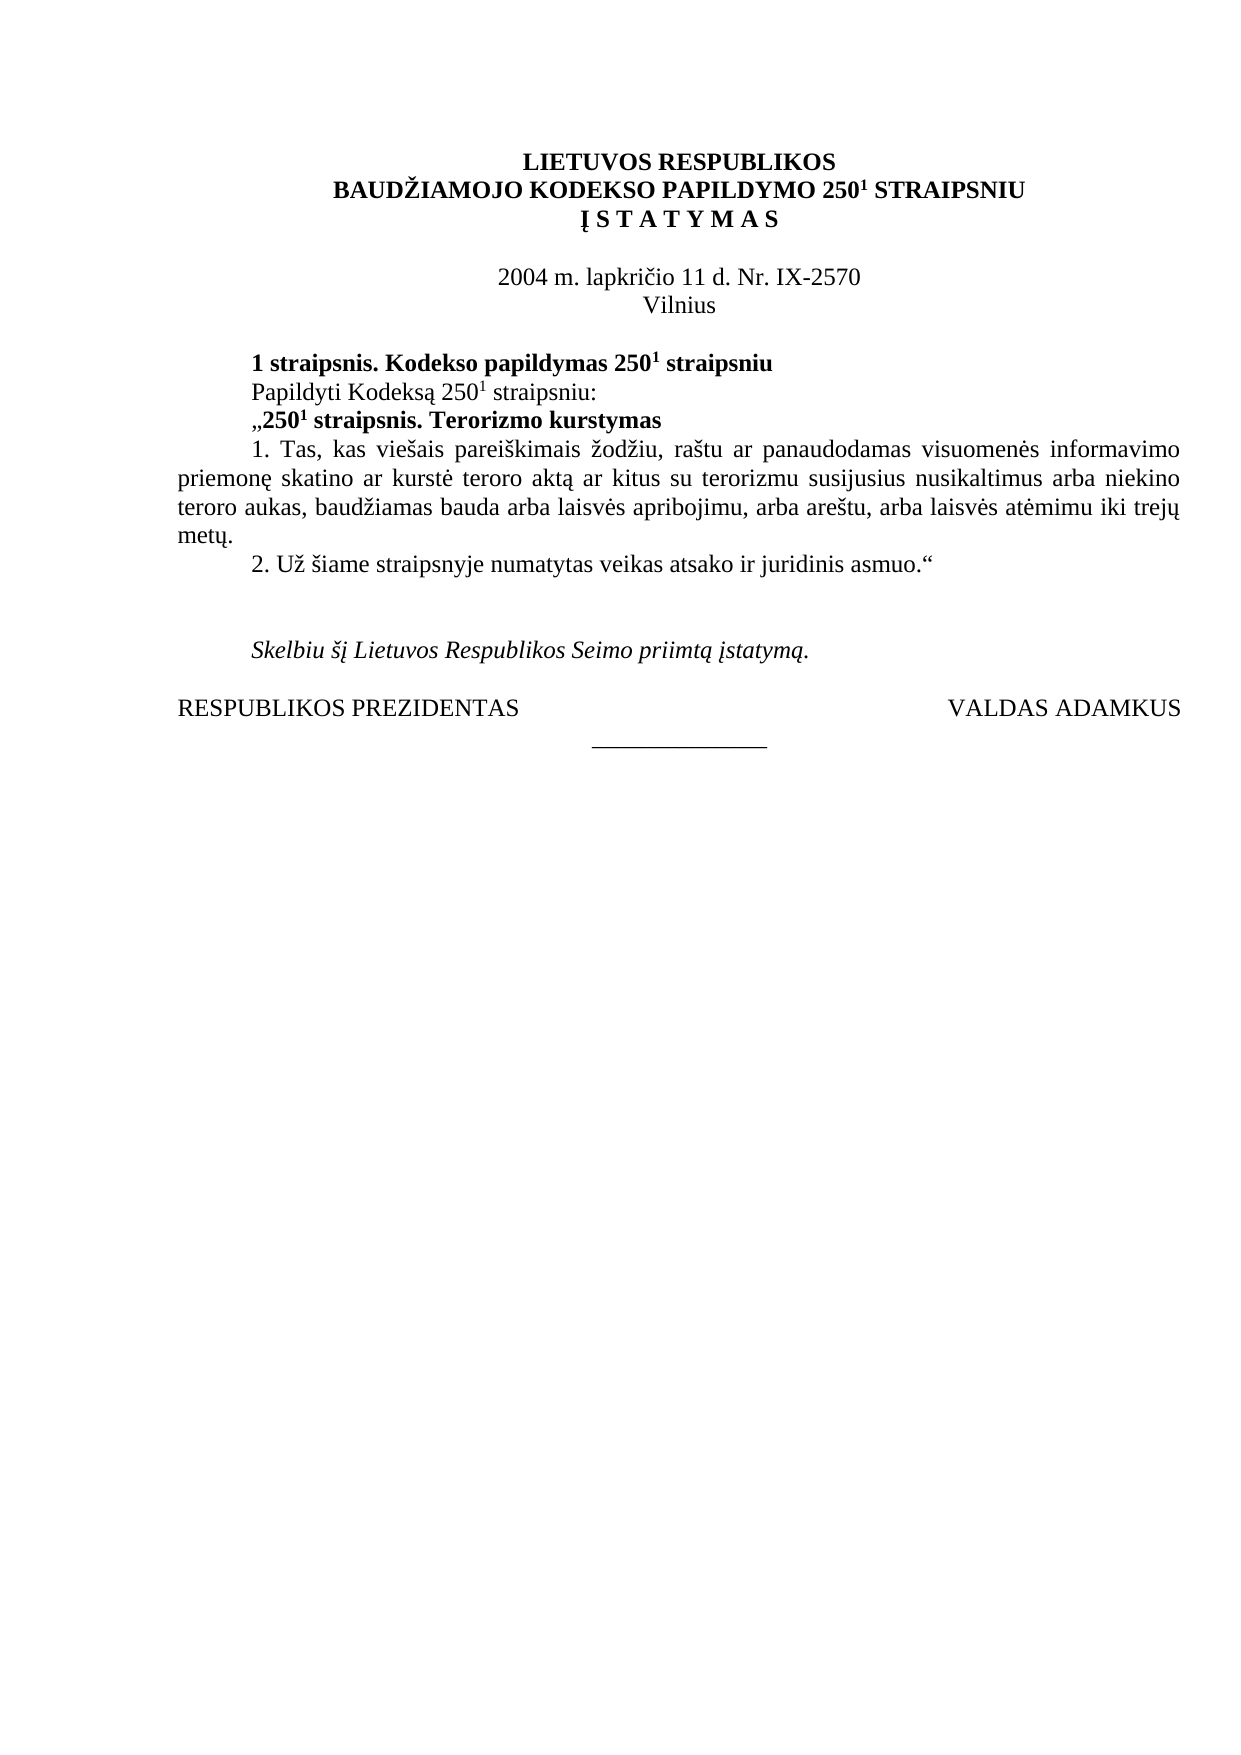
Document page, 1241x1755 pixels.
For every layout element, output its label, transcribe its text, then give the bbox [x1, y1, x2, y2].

text Vilnius [177, 291, 1181, 319]
text ______________ [177, 722, 1181, 751]
text BAUDŽIAMOJO KODEKSO PAPILDYMO 2501 STRAIPSNIU [177, 176, 1181, 204]
text LIETUVOS RESPUBLIKOS [177, 147, 1181, 176]
text 1 straipsnis. Kodekso papildymas 2501 straipsniu [177, 348, 1181, 377]
text 2004 m. lapkričio 11 d. Nr. IX-2570 [177, 262, 1181, 291]
text Papildyti Kodeksą 2501 straipsniu: [177, 377, 1181, 406]
text 1. Tas, kas viešais pareiškimais žodžiu, raštu ar panaudodamas visuomenės informavimo priemonę skatino ar kurstė teroro aktą ar kitus su terorizmu susijusius nusikaltimus arba niekino teroro aukas, baudžiamas bauda arba laisvės apribojimu, arba areštu, arba laisvės atėmimu iki trejų metų. [177, 434, 1181, 549]
text Į S T A T Y M A S [177, 204, 1181, 233]
text 2. Už šiame straipsnyje numatytas veikas atsako ir juridinis asmuo.“ [177, 549, 1181, 578]
text RESPUBLIKOS PREZIDENTAS VALDAS ADAMKUS [177, 693, 1181, 722]
text Skelbiu šį Lietuvos Respublikos Seimo priimtą įstatymą. [177, 636, 1181, 664]
text „2501 straipsnis. Terorizmo kurstymas [177, 406, 1181, 434]
